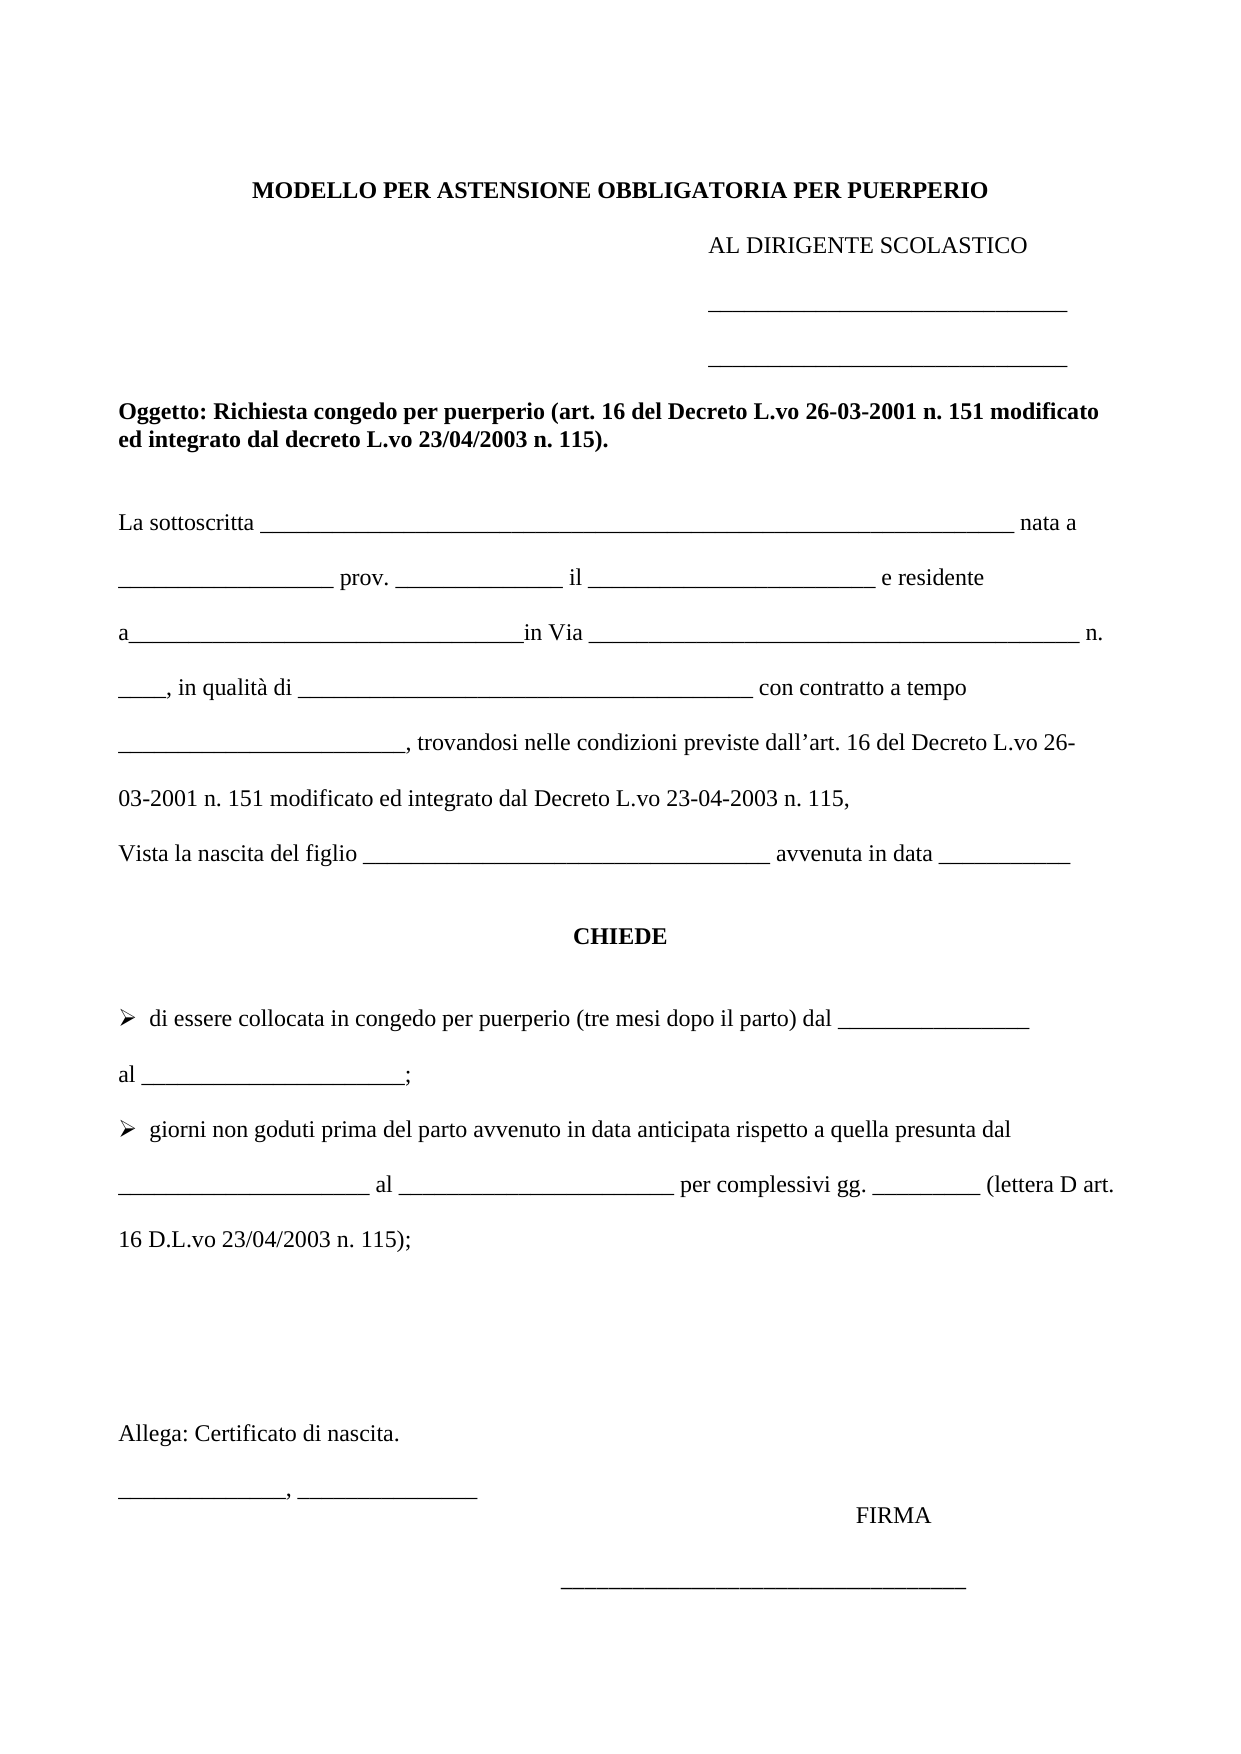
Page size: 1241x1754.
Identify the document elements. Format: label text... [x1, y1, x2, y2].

text ______________, _______________ [118, 1474, 1122, 1501]
text 16 D.L.vo 23/04/2003 n. 115); [118, 1225, 1122, 1253]
text a_________________________________in Via _________________________________________ n. [118, 618, 1122, 646]
text Vista la nascita del figlio __________________________________ avvenuta in data ___________ [118, 839, 1122, 866]
text ________________________, trovandosi nelle condizioni previste dall’art. 16 del Decreto L.vo 26- [118, 728, 1122, 756]
text CHIEDE [118, 922, 1122, 949]
text La sottoscritta _______________________________________________________________ nata a [118, 508, 1122, 535]
text di essere collocata in congedo per puerperio (tre mesi dopo il parto) dal ________________ [118, 1004, 1122, 1032]
text ____, in qualità di ______________________________________ con contratto a tempo [118, 673, 1122, 701]
text Allega: Certificato di nascita. [118, 1418, 1122, 1446]
text __________________________________ [118, 1529, 1122, 1592]
text ______________________________ [118, 287, 1122, 314]
text 03-2001 n. 151 modificato ed integrato dal Decreto L.vo 23-04-2003 n. 115, [118, 784, 1122, 811]
text MODELLO PER ASTENSIONE OBBLIGATORIA PER PUERPERIO [118, 176, 1122, 204]
text __________________ prov. ______________ il ________________________ e residente [118, 563, 1122, 590]
text ______________________________ [118, 342, 1122, 369]
text giorni non goduti prima del parto avvenuto in data anticipata rispetto a quella presunta dal [118, 1115, 1122, 1142]
text FIRMA [118, 1501, 1122, 1529]
text _____________________ al _______________________ per complessivi gg. _________ (lettera D art. [118, 1170, 1122, 1198]
text AL DIRIGENTE SCOLASTICO [118, 232, 1122, 259]
text al ______________________; [118, 1060, 1122, 1087]
text Oggetto: Richiesta congedo per puerperio (art. 16 del Decreto L.vo 26-03-2001 n. 151 modificato ed integrato dal decreto L.vo 23/04/2003 n. 115). [118, 397, 1122, 452]
